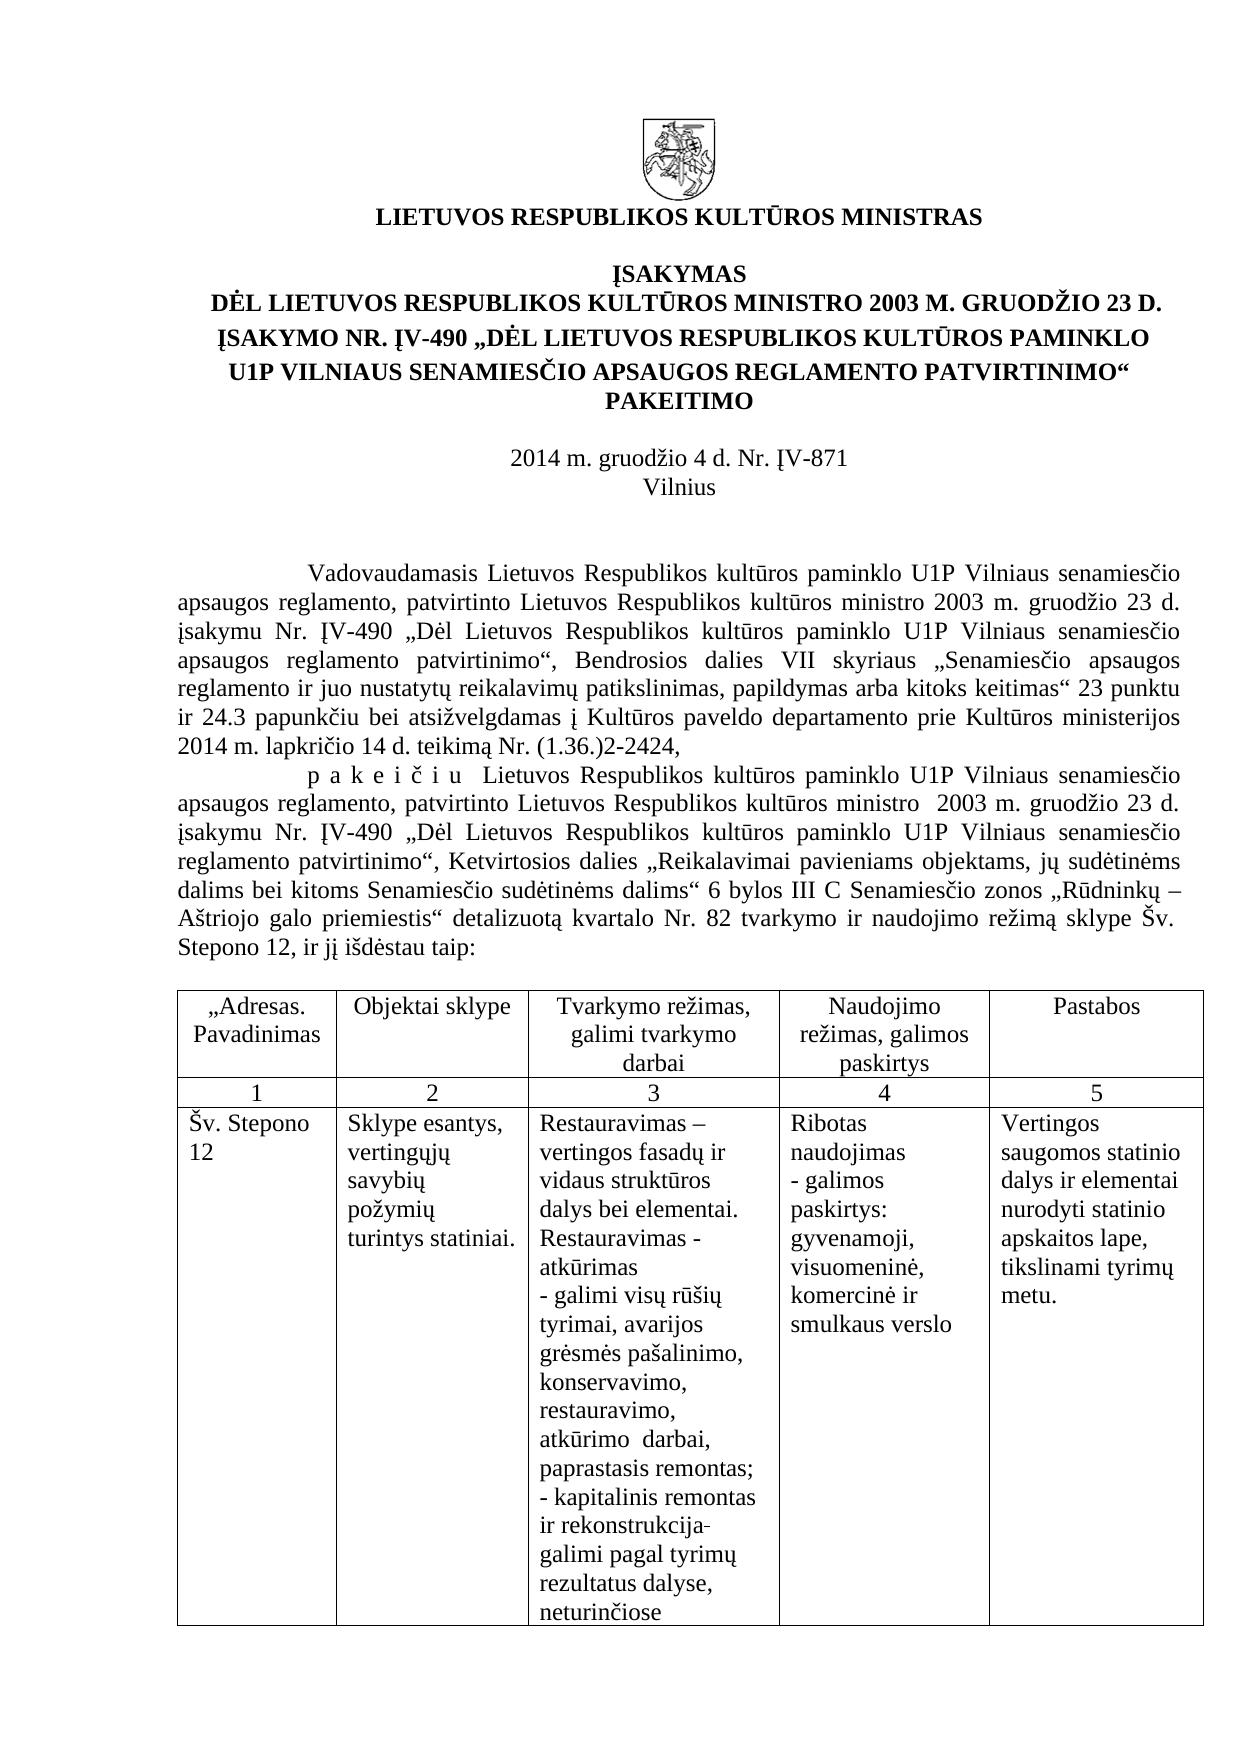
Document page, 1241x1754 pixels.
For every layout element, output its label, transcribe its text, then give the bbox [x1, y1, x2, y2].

text LIETUVOS RESPUBLIKOS KULTŪROS MINISTRAS [177, 202, 1181, 231]
table_header Objektai sklype [337, 991, 528, 1077]
text ĮSAKYMAS [177, 259, 1181, 288]
table_header „Adresas. Pavadinimas [178, 991, 336, 1077]
table_cell 3 [529, 1078, 779, 1107]
text Vilnius [177, 472, 1181, 501]
table_cell 4 [780, 1078, 989, 1107]
table_cell 5 [990, 1078, 1203, 1107]
text U1P VILNIAUS SENAMIESČIO APSAUGOS REGLAMENTO PATVIRTINIMO“ PAKEITIMO [177, 357, 1181, 415]
table_header Tvarkymo režimas, galimi tvarkymo darbai [529, 991, 779, 1077]
table_cell Vertingos saugomos statinio dalys ir elementai nurodyti statinio apskaitos lape, tikslinami tyrimų metu. [990, 1108, 1203, 1625]
table_cell Sklype esantys, vertingųjų savybių požymių turintys statiniai. [337, 1108, 528, 1625]
text p a k e i č i u Lietuvos Respublikos kultūros paminklo U1P Vilniaus senamiesčio apsaugos reglamento, patvirtinto Lietuvos Respublikos kultūros ministro 2003 m. gruodžio 23 d. įsakymu Nr. ĮV-490 „Dėl Lietuvos Respublikos kultūros paminklo U1P Vilniaus senamiesčio reglamento patvirtinimo“, Ketvirtosios dalies „Reikalavimai pavieniams objektams, jų sudėtinėms dalims bei kitoms Senamiesčio sudėtinėms dalims“ 6 bylos III C Senamiesčio zonos „Rūdninkų – Aštriojo galo priemiestis“ detalizuotą kvartalo Nr. 82 tvarkymo ir naudojimo režimą sklype Šv. Stepono 12, ir jį išdėstau taip: [177, 760, 1181, 961]
table_cell 2 [337, 1078, 528, 1107]
table_header Naudojimo režimas, galimos paskirtys [780, 991, 989, 1077]
table_cell Šv. Stepono 12 [178, 1108, 336, 1625]
text 2014 m. gruodžio 4 d. Nr. ĮV-871 [177, 443, 1181, 472]
table_cell Ribotas naudojimas - galimos paskirtys: gyvenamoji, visuomeninė, komercinė ir smulkaus verslo [780, 1108, 989, 1625]
text Dėl LIETUVOS RESPUBLIKOS KULTŪROS MINISTRO 2003 m. GRUODŽIO 23 d. įsakymo Nr. ĮV-490 „DĖL LIETUVOS RESPUBLIKOS KULTŪROS PAMINKLO [192, 288, 1181, 352]
table_cell Restauravimas – vertingos fasadų ir vidaus struktūros dalys bei elementai. Restauravimas - atkūrimas - galimi visų rūšių tyrimai, avarijos grėsmės pašalinimo, konservavimo, restauravimo, atkūrimo darbai, paprastasis remontas; - kapitalinis remontas ir rekonstrukcija galimi pagal tyrimų rezultatus dalyse, neturinčiose [529, 1108, 779, 1625]
table_cell 1 [178, 1078, 336, 1107]
table_header Pastabos [990, 991, 1203, 1077]
text Vadovaudamasis Lietuvos Respublikos kultūros paminklo U1P Vilniaus senamiesčio apsaugos reglamento, patvirtinto Lietuvos Respublikos kultūros ministro 2003 m. gruodžio 23 d. įsakymu Nr. ĮV-490 „Dėl Lietuvos Respublikos kultūros paminklo U1P Vilniaus senamiesčio apsaugos reglamento patvirtinimo“, Bendrosios dalies VII skyriaus „Senamiesčio apsaugos reglamento ir juo nustatytų reikalavimų patikslinimas, papildymas arba kitoks keitimas“ 23 punktu ir 24.3 papunkčiu bei atsižvelgdamas į Kultūros paveldo departamento prie Kultūros ministerijos 2014 m. lapkričio 14 d. teikimą Nr. (1.36.)2-2424, [177, 558, 1181, 760]
